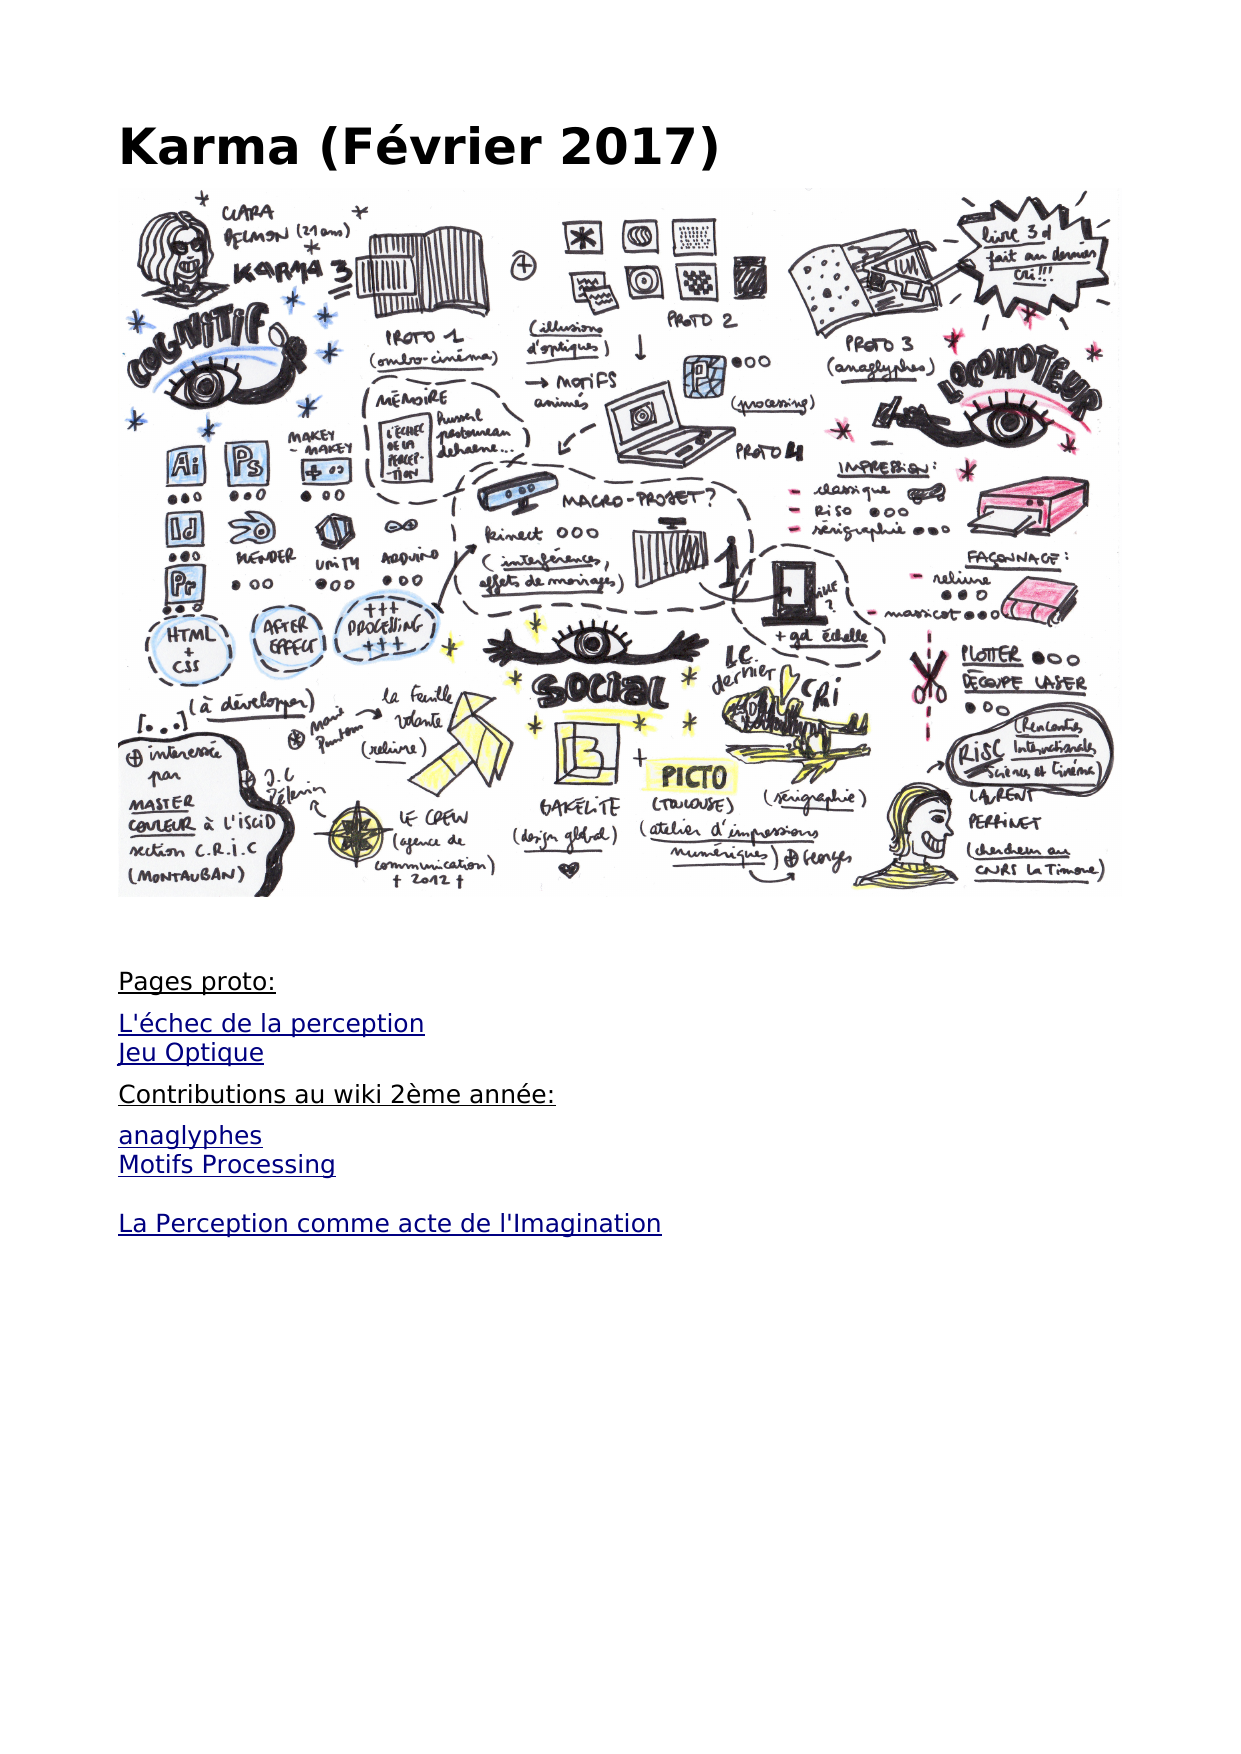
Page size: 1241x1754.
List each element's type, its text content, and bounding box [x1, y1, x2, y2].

text anaglyphes Motifs Processing La Perception comme acte de l'Imagination [118, 1122, 1122, 1238]
subtitle Karma (Février 2017) [118, 118, 1122, 176]
text Contributions au wiki 2ème année: [118, 1080, 1122, 1109]
picture [118, 188, 1123, 897]
text L'échec de la perception Jeu Optique [118, 1009, 1122, 1067]
text Pages proto: [118, 938, 1122, 997]
